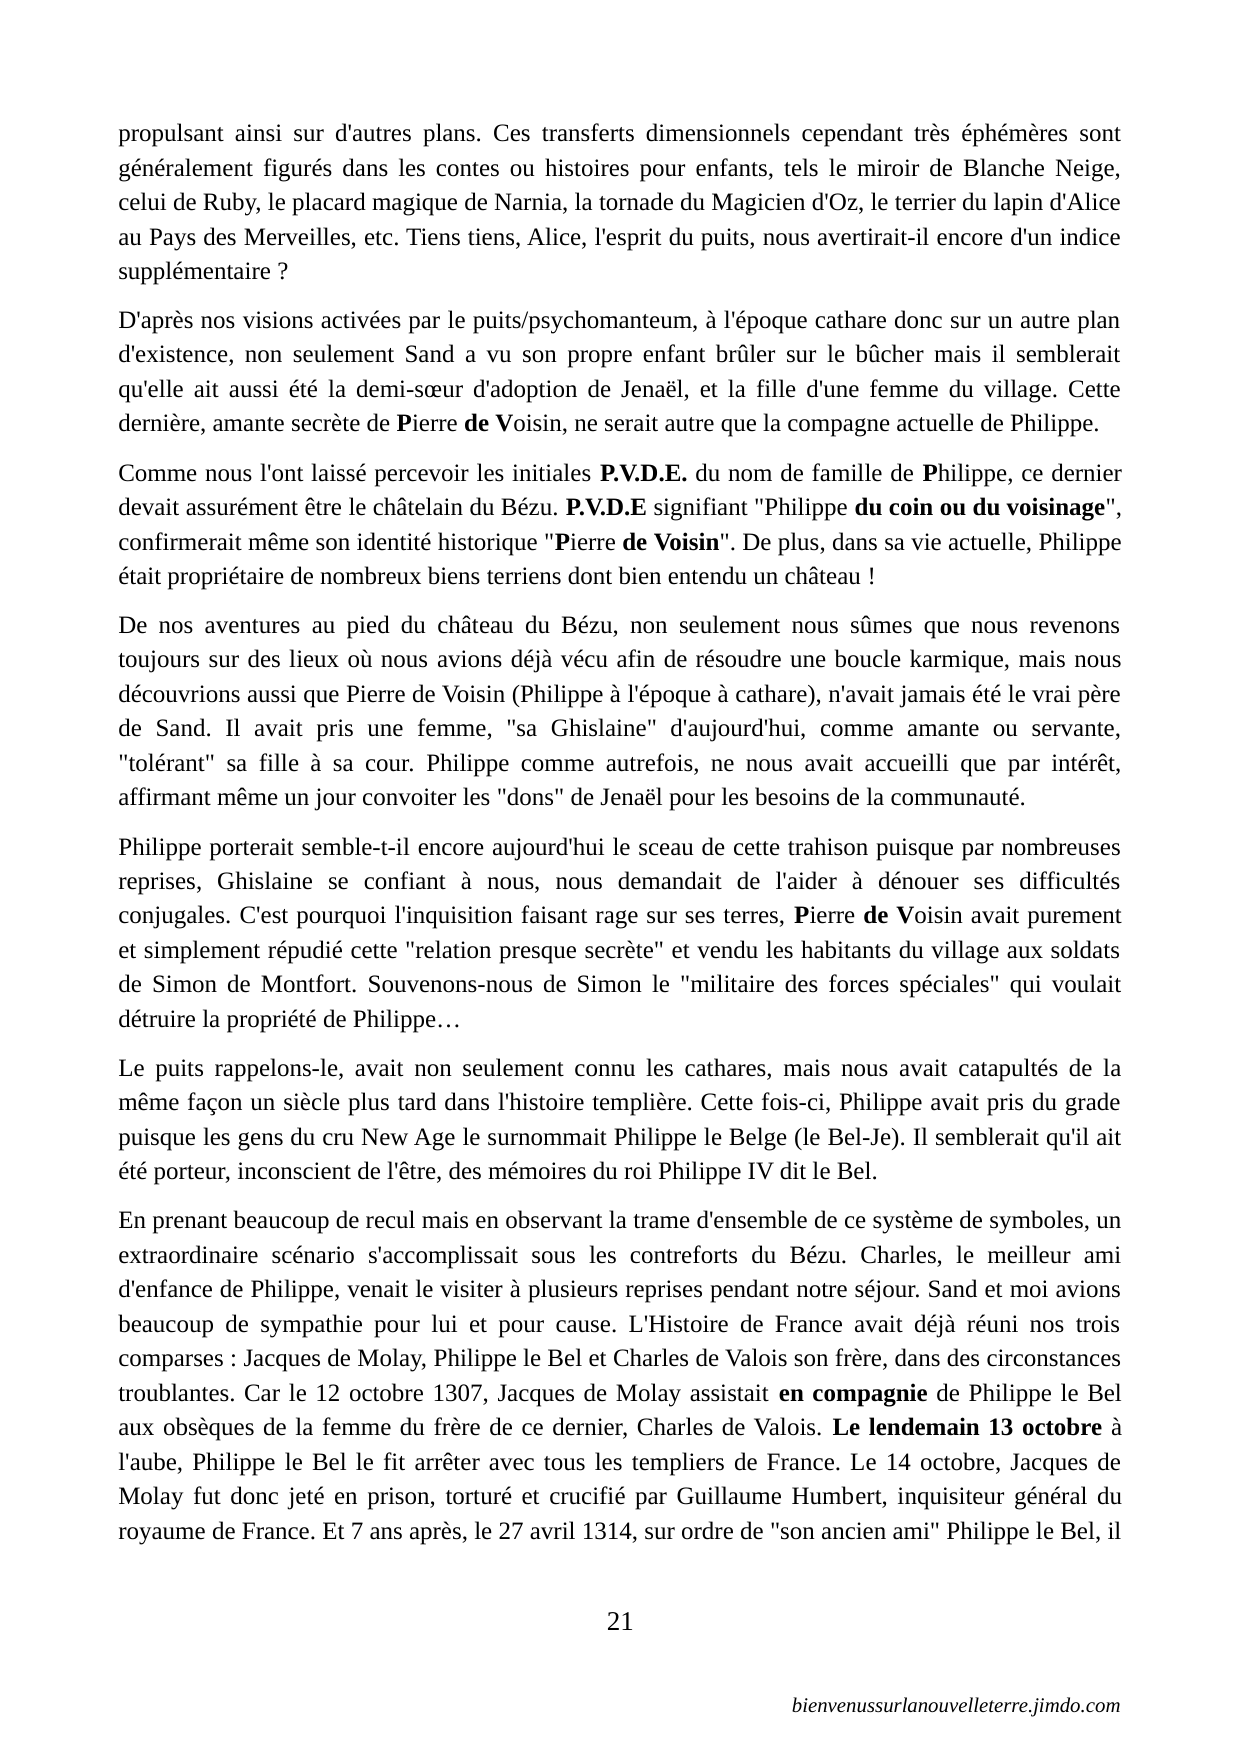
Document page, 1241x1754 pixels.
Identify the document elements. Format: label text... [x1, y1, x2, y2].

text propulsant ainsi sur d'autres plans. Ces transferts dimensionnels cependant très éphémères sont généralement figurés dans les contes ou histoires pour enfants, tels le miroir de Blanche Neige, celui de Ruby, le placard magique de Narnia, la tornade du Magicien d'Oz, le terrier du lapin d'Alice au Pays des Merveilles, etc. Tiens tiens, Alice, l'esprit du puits, nous avertirait-il encore d'un indice supplémentaire ? [118, 118, 1122, 285]
text D'après nos visions activées par le puits/psychomanteum, à l'époque cathare donc sur un autre plan d'existence, non seulement Sand a vu son propre enfant brûler sur le bûcher mais il semblerait qu'elle ait aussi été la demi-sœur d'adoption de Jenaël, et la fille d'une femme du village. Cette dernière, amante secrète de Pierre de Voisin, ne serait autre que la compagne actuelle de Philippe. [118, 305, 1122, 437]
text Comme nous l'ont laissé percevoir les initiales P.V.D.E. du nom de famille de Philippe, ce dernier devait assurément être le châtelain du Bézu. P.V.D.E signifiant "Philippe du coin ou du voisinage", confirmerait même son identité historique "Pierre de Voisin". De plus, dans sa vie actuelle, Philippe était propriétaire de nombreux biens terriens dont bien entendu un château ! [118, 458, 1122, 590]
text Le puits rappelons-le, avait non seulement connu les cathares, mais nous avait catapultés de la même façon un siècle plus tard dans l'histoire templière. Cette fois-ci, Philippe avait pris du grade puisque les gens du cru New Age le surnommait Philippe le Belge (le Bel-Je). Il semblerait qu'il ait été porteur, inconscient de l'être, des mémoires du roi Philippe IV dit le Bel. [118, 1053, 1122, 1185]
text En prenant beaucoup de recul mais en observant la trame d'ensemble de ce système de symboles, un extraordinaire scénario s'accomplissait sous les contreforts du Bézu. Charles, le meilleur ami d'enfance de Philippe, venait le visiter à plusieurs reprises pendant notre séjour. Sand et moi avions beaucoup de sympathie pour lui et pour cause. L'Histoire de France avait déjà réuni nos trois comparses : Jacques de Molay, Philippe le Bel et Charles de Valois son frère, dans des circonstances troublantes. Car le 12 octobre 1307, Jacques de Molay assistait en compagnie de Philippe le Bel aux obsèques de la femme du frère de ce dernier, Charles de Valois. Le lendemain 13 octobre à l'aube, Philippe le Bel le fit arrêter avec tous les templiers de France. Le 14 octobre, Jacques de Molay fut donc jeté en prison, torturé et crucifié par Guillaume Humbert, inquisiteur général du royaume de France. Et 7 ans après, le 27 avril 1314, sur ordre de "son ancien ami" Philippe le Bel, il [118, 1206, 1122, 1544]
text De nos aventures au pied du château du Bézu, non seulement nous sûmes que nous revenons toujours sur des lieux où nous avions déjà vécu afin de résoudre une boucle karmique, mais nous découvrions aussi que Pierre de Voisin (Philippe à l'époque à cathare), n'avait jamais été le vrai père de Sand. Il avait pris une femme, "sa Ghislaine" d'aujourd'hui, comme amante ou servante, "tolérant" sa fille à sa cour. Philippe comme autrefois, ne nous avait accueilli que par intérêt, affirmant même un jour convoiter les "dons" de Jenaël pour les besoins de la communauté. [118, 610, 1122, 811]
text Philippe porterait semble-t-il encore aujourd'hui le sceau de cette trahison puisque par nombreuses reprises, Ghislaine se confiant à nous, nous demandait de l'aider à dénouer ses difficultés conjugales. C'est pourquoi l'inquisition faisant rage sur ses terres, Pierre de Voisin avait purement et simplement répudié cette "relation presque secrète" et vendu les habitants du village aux soldats de Simon de Montfort. Souvenons-nous de Simon le "militaire des forces spéciales" qui voulait détruire la propriété de Philippe… [118, 832, 1122, 1033]
